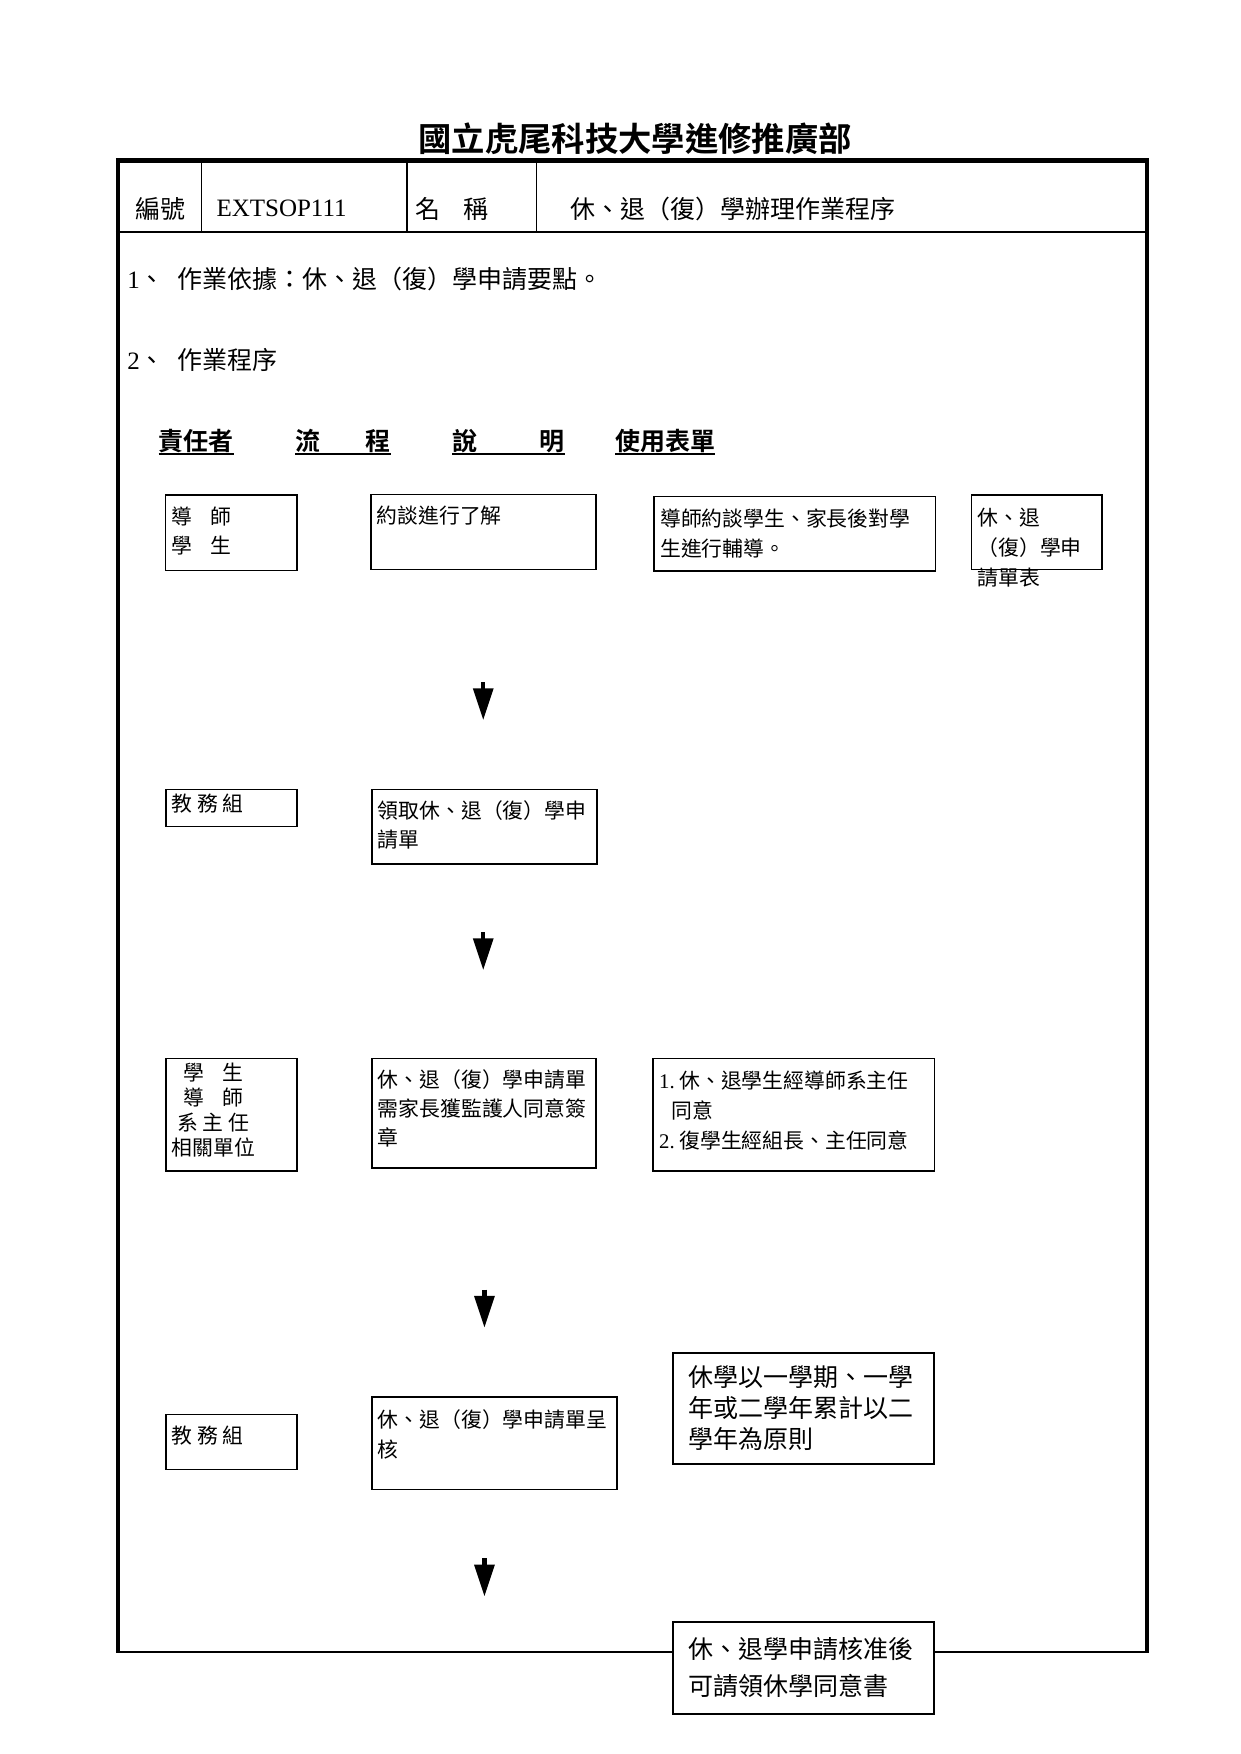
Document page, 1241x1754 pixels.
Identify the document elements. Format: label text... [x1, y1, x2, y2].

table_cell 作業依據：休、退（復）學申請要點。 作業程序 責任者 流 程 說 明 使用表單 [674, 1623, 933, 1713]
table_header 編號 [120, 163, 201, 231]
table_header EXTSOP111 [202, 163, 406, 231]
table_cell 作業依據：休、退（復）學申請要點。 作業程序 責任者 流 程 說 明 使用表單 [120, 233, 1145, 1651]
table_header 名 稱 [408, 163, 536, 231]
table_header 休、退（復）學辦理作業程序 [537, 163, 1145, 231]
text 國立虎尾科技大學進修推廣部 [118, 96, 1152, 158]
